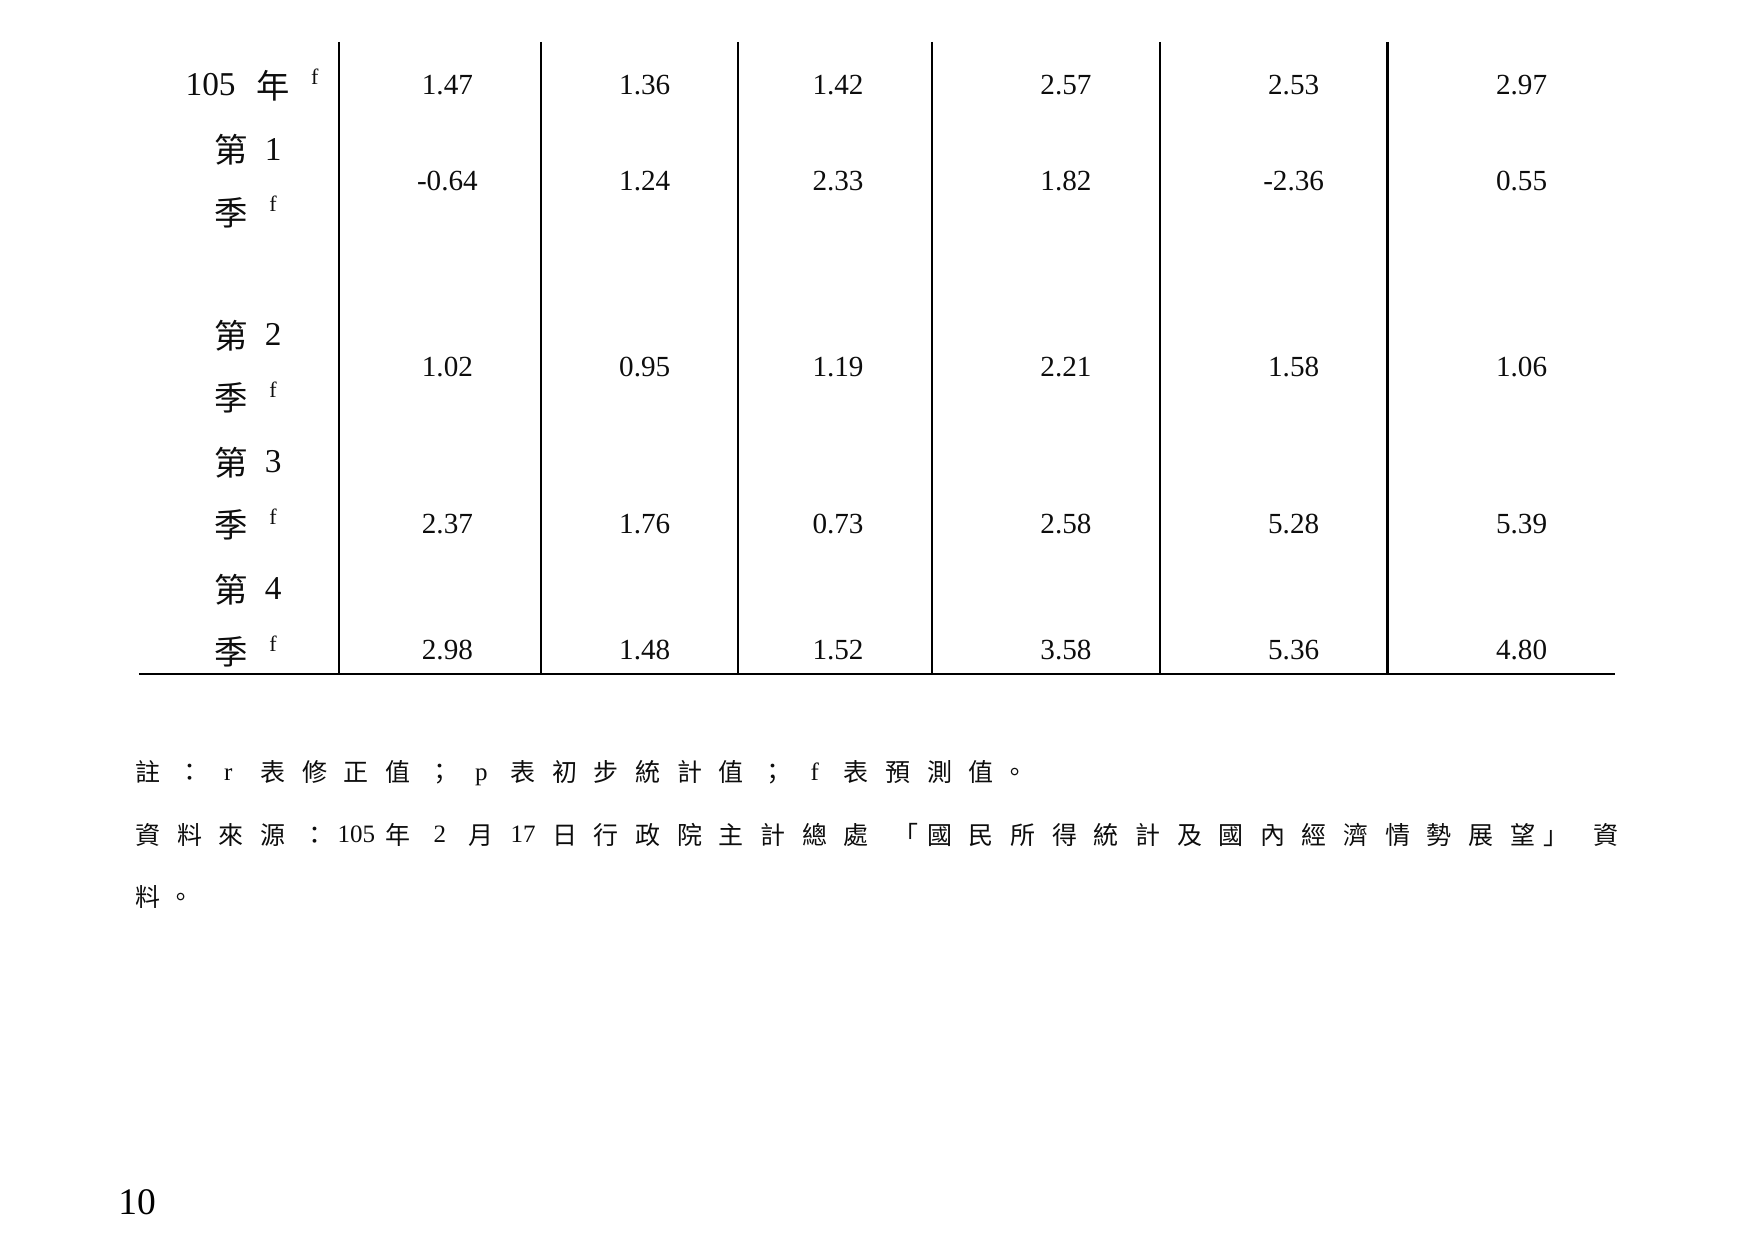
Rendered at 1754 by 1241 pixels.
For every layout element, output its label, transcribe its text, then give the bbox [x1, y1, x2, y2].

table_cell 第3季f [139, 419, 338, 546]
table_cell 1.47 [340, 42, 540, 104]
table_cell 第4季f [139, 546, 338, 673]
text 資料來源：105年2月17日行政院主計總處「國民所得統計及國內經濟情勢展望」資料。 [127, 792, 1627, 917]
table_cell -2.36 [1161, 104, 1386, 233]
table_cell 5.28 [1161, 419, 1386, 546]
table_cell 5.36 [1161, 546, 1386, 673]
table_cell 1.36 [542, 42, 737, 104]
table_cell 1.82 [933, 104, 1159, 233]
text 註：r 表修正值；p表初步統計值；f表預測值。 [127, 729, 1627, 792]
table_cell 0.73 [739, 419, 931, 546]
table_cell 2.97 [1389, 42, 1615, 104]
table_cell 第2季f [139, 234, 338, 419]
table_cell 1.02 [340, 234, 540, 419]
table_cell 4.80 [1389, 546, 1615, 673]
table_cell 1.58 [1161, 234, 1386, 419]
table_cell 1.48 [542, 546, 737, 673]
table_cell 2.98 [340, 546, 540, 673]
table_cell 0.55 [1389, 104, 1615, 233]
table_cell 1.76 [542, 419, 737, 546]
table_cell 2.57 [933, 42, 1159, 104]
table_cell 1.52 [739, 546, 931, 673]
table_cell 0.95 [542, 234, 737, 419]
table_cell 第1季f [139, 104, 338, 233]
table_cell 3.58 [933, 546, 1159, 673]
table_cell 1.42 [739, 42, 931, 104]
table_cell -0.64 [340, 104, 540, 233]
table_cell 105年f [139, 42, 338, 104]
table_cell 1.19 [739, 234, 931, 419]
table_cell 2.33 [739, 104, 931, 233]
table_cell 2.58 [933, 419, 1159, 546]
table_cell 2.37 [340, 419, 540, 546]
table_cell 2.21 [933, 234, 1159, 419]
table_cell 1.06 [1389, 234, 1615, 419]
table_cell 2.53 [1161, 42, 1386, 104]
table_cell 5.39 [1389, 419, 1615, 546]
table_cell 1.24 [542, 104, 737, 233]
